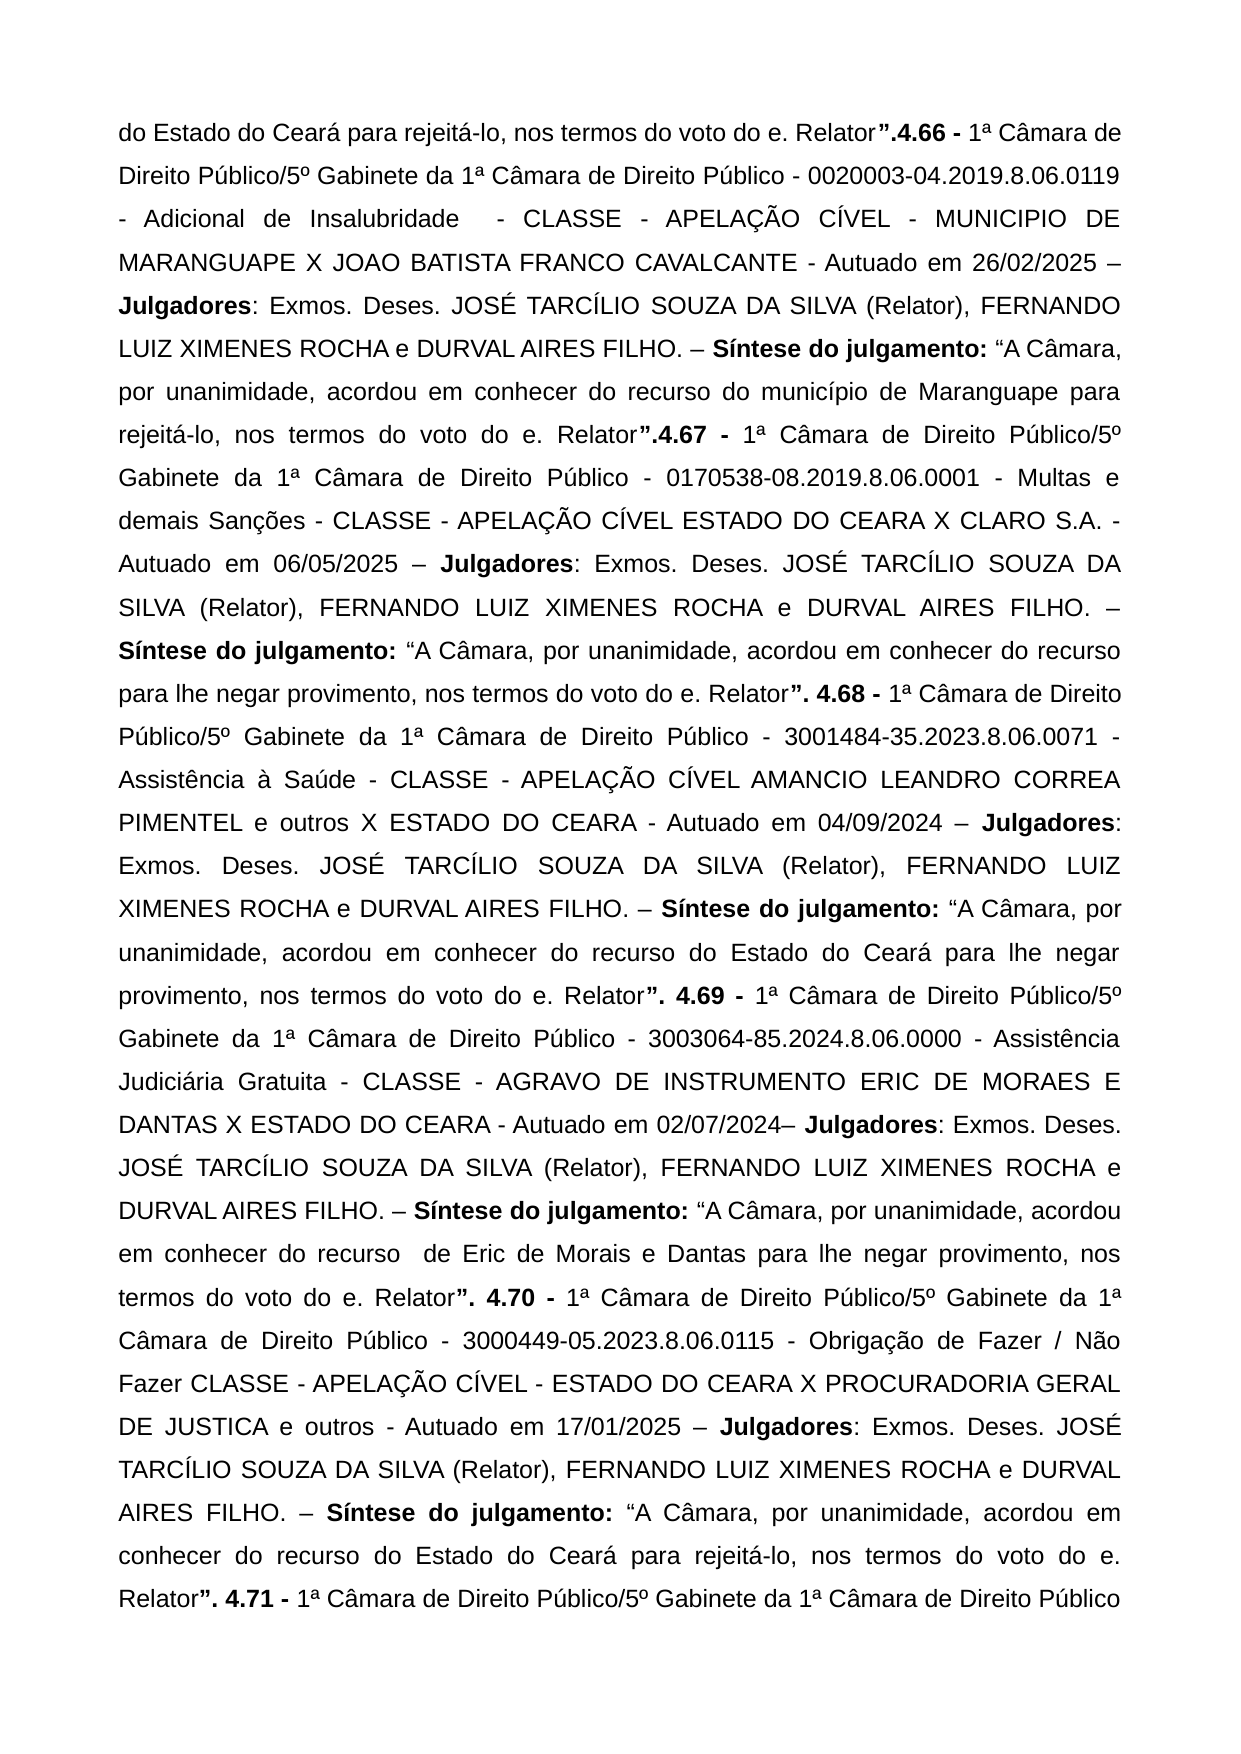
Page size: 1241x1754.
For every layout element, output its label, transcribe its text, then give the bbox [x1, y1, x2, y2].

text do Estado do Ceará para rejeitá-lo, nos termos do voto do e. Relator”.4.66 - 1ª Câmara de Direito Público/5º Gabinete da 1ª Câmara de Direito Público - 0020003-04.2019.8.06.0119 - Adicional de Insalubridade - CLASSE - APELAÇÃO CÍVEL - MUNICIPIO DE MARANGUAPE X JOAO BATISTA FRANCO CAVALCANTE - Autuado em 26/02/2025 – Julgadores: Exmos. Deses. JOSÉ TARCÍLIO SOUZA DA SILVA (Relator), FERNANDO LUIZ XIMENES ROCHA e DURVAL AIRES FILHO. – Síntese do julgamento: “A Câmara, por unanimidade, acordou em conhecer do recurso do município de Maranguape para rejeitá-lo, nos termos do voto do e. Relator”.4.67 - 1ª Câmara de Direito Público/5º Gabinete da 1ª Câmara de Direito Público - 0170538-08.2019.8.06.0001 - Multas e demais Sanções - CLASSE - APELAÇÃO CÍVEL ESTADO DO CEARA X CLARO S.A. - Autuado em 06/05/2025 – Julgadores: Exmos. Deses. JOSÉ TARCÍLIO SOUZA DA SILVA (Relator), FERNANDO LUIZ XIMENES ROCHA e DURVAL AIRES FILHO. – Síntese do julgamento: “A Câmara, por unanimidade, acordou em conhecer do recurso para lhe negar provimento, nos termos do voto do e. Relator”. 4.68 - 1ª Câmara de Direito Público/5º Gabinete da 1ª Câmara de Direito Público - 3001484-35.2023.8.06.0071 - Assistência à Saúde - CLASSE - APELAÇÃO CÍVEL AMANCIO LEANDRO CORREA PIMENTEL e outros X ESTADO DO CEARA - Autuado em 04/09/2024 – Julgadores: Exmos. Deses. JOSÉ TARCÍLIO SOUZA DA SILVA (Relator), FERNANDO LUIZ XIMENES ROCHA e DURVAL AIRES FILHO. – Síntese do julgamento: “A Câmara, por unanimidade, acordou em conhecer do recurso do Estado do Ceará para lhe negar provimento, nos termos do voto do e. Relator”. 4.69 - 1ª Câmara de Direito Público/5º Gabinete da 1ª Câmara de Direito Público - 3003064-85.2024.8.06.0000 - Assistência Judiciária Gratuita - CLASSE - AGRAVO DE INSTRUMENTO ERIC DE MORAES E DANTAS X ESTADO DO CEARA - Autuado em 02/07/2024– Julgadores: Exmos. Deses. JOSÉ TARCÍLIO SOUZA DA SILVA (Relator), FERNANDO LUIZ XIMENES ROCHA e DURVAL AIRES FILHO. – Síntese do julgamento: “A Câmara, por unanimidade, acordou em conhecer do recurso de Eric de Morais e Dantas para lhe negar provimento, nos termos do voto do e. Relator”. 4.70 - 1ª Câmara de Direito Público/5º Gabinete da 1ª Câmara de Direito Público - 3000449-05.2023.8.06.0115 - Obrigação de Fazer / Não Fazer CLASSE - APELAÇÃO CÍVEL - ESTADO DO CEARA X PROCURADORIA GERAL DE JUSTICA e outros - Autuado em 17/01/2025 – Julgadores: Exmos. Deses. JOSÉ TARCÍLIO SOUZA DA SILVA (Relator), FERNANDO LUIZ XIMENES ROCHA e DURVAL AIRES FILHO. – Síntese do julgamento: “A Câmara, por unanimidade, acordou em conhecer do recurso do Estado do Ceará para rejeitá-lo, nos termos do voto do e. Relator”. 4.71 - 1ª Câmara de Direito Público/5º Gabinete da 1ª Câmara de Direito Público [118, 118, 1122, 1613]
